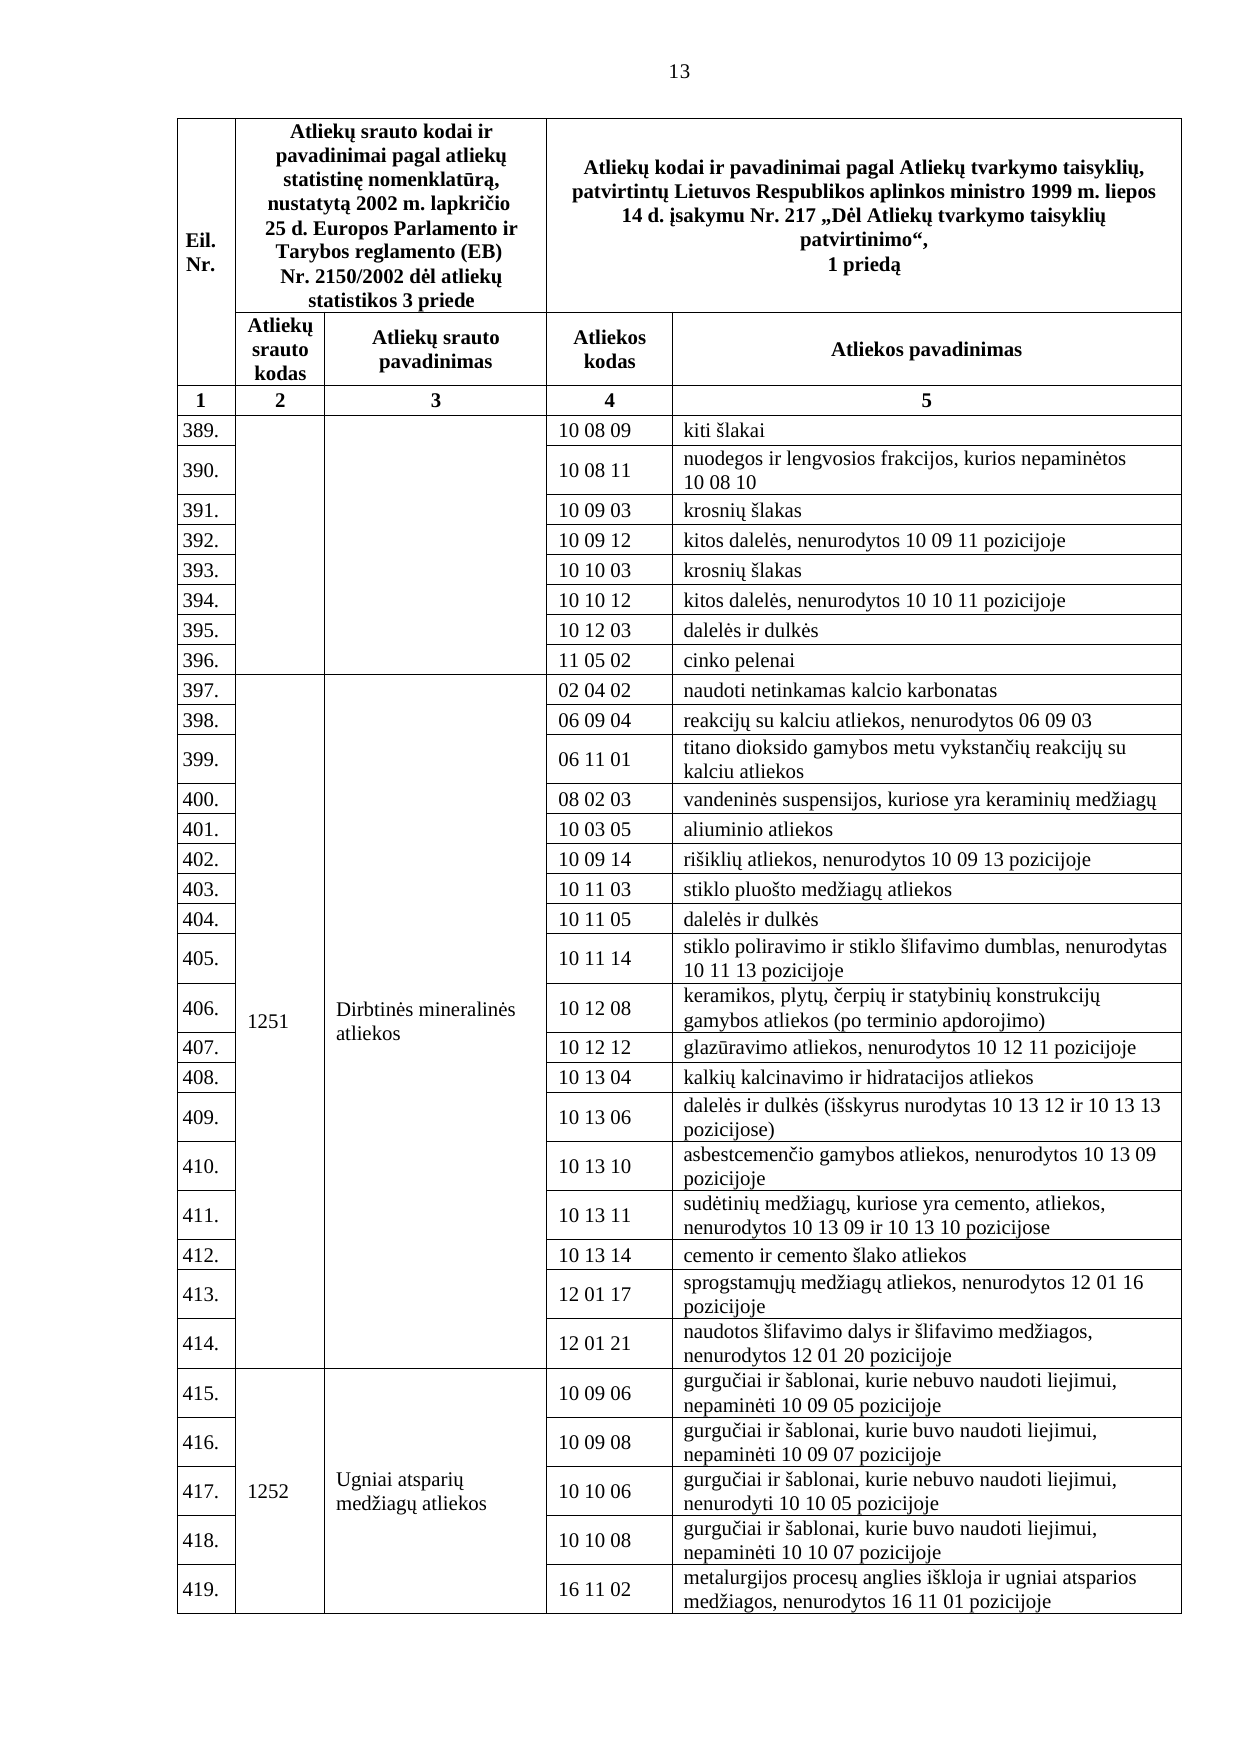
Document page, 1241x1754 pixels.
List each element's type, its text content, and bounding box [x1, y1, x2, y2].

table_cell aliuminio atliekos [673, 814, 1181, 843]
table_cell 416. [178, 1418, 235, 1466]
table_cell 411. [178, 1191, 235, 1239]
table_cell 3 [325, 386, 546, 415]
table_cell 10 09 14 [547, 844, 672, 873]
table_cell Ugniai atsparių medžiagų atliekos [325, 1369, 546, 1613]
table_header Atliekų srauto kodai ir pavadinimai pagal atliekų statistinę nomenklatūrą, nustatytą 2002 m. lapkričio 25 d. Europos Parlamento ir Tarybos reglamento (EB) Nr. 2150/2002 dėl atliekų statistikos 3 priede [236, 119, 546, 312]
table_cell 398. [178, 705, 235, 734]
table_cell gurgučiai ir šablonai, kurie nebuvo naudoti liejimui, nenurodyti 10 10 05 pozicijoje [673, 1467, 1181, 1515]
table_cell sudėtinių medžiagų, kuriose yra cemento, atliekos, nenurodytos 10 13 09 ir 10 13 10 pozicijose [673, 1191, 1181, 1239]
table_cell 418. [178, 1516, 235, 1564]
table_cell kitos dalelės, nenurodytos 10 10 11 pozicijoje [673, 585, 1181, 614]
table_cell 12 01 21 [547, 1319, 672, 1367]
table_cell 06 09 04 [547, 705, 672, 734]
table_cell kalkių kalcinavimo ir hidratacijos atliekos [673, 1063, 1181, 1092]
table_cell 410. [178, 1142, 235, 1190]
table_cell glazūravimo atliekos, nenurodytos 10 12 11 pozicijoje [673, 1033, 1181, 1062]
table_cell 16 11 02 [547, 1565, 672, 1613]
table_cell 08 02 03 [547, 784, 672, 813]
table_cell gurgučiai ir šablonai, kurie nebuvo naudoti liejimui, nepaminėti 10 09 05 pozicijoje [673, 1369, 1181, 1417]
table_cell 02 04 02 [547, 675, 672, 704]
table_cell 5 [673, 386, 1181, 415]
table_cell 412. [178, 1240, 235, 1269]
table_cell 406. [178, 984, 235, 1032]
table_cell 4 [547, 386, 672, 415]
table_cell 390. [178, 446, 235, 494]
table_cell cinko pelenai [673, 645, 1181, 674]
table_cell reakcijų su kalciu atliekos, nenurodytos 06 09 03 [673, 705, 1181, 734]
table_cell 419. [178, 1565, 235, 1613]
table_cell 10 12 08 [547, 984, 672, 1032]
table_cell 10 09 12 [547, 525, 672, 554]
table_cell 10 12 03 [547, 615, 672, 644]
table_cell Dirbtinės mineralinės atliekos [325, 675, 546, 1367]
table_cell 409. [178, 1093, 235, 1141]
table_cell 10 13 06 [547, 1093, 672, 1141]
table_cell 11 05 02 [547, 645, 672, 674]
table_cell 408. [178, 1063, 235, 1092]
table_cell Atliekų srauto kodas [236, 313, 324, 385]
table_cell 10 13 10 [547, 1142, 672, 1190]
table_cell 392. [178, 525, 235, 554]
table_cell 10 13 14 [547, 1240, 672, 1269]
table_header Atliekų kodai ir pavadinimai pagal Atliekų tvarkymo taisyklių, patvirtintų Lietuvos Respublikos aplinkos ministro 1999 m. liepos 14 d. įsakymu Nr. 217 „Dėl Atliekų tvarkymo taisyklių patvirtinimo“, 1 priedą [547, 119, 1181, 312]
table_cell 405. [178, 934, 235, 982]
table_cell keramikos, plytų, čerpių ir statybinių konstrukcijų gamybos atliekos (po terminio apdorojimo) [673, 984, 1181, 1032]
table_cell rišiklių atliekos, nenurodytos 10 09 13 pozicijoje [673, 844, 1181, 873]
table_header Eil. Nr. [178, 119, 235, 385]
table_cell 10 10 12 [547, 585, 672, 614]
table_cell 1252 [236, 1369, 324, 1613]
table_cell 10 09 06 [547, 1369, 672, 1417]
table_cell 1251 [236, 675, 324, 1367]
table_cell [325, 416, 546, 674]
table_cell 415. [178, 1369, 235, 1417]
table_cell 10 13 11 [547, 1191, 672, 1239]
table_cell 10 09 03 [547, 495, 672, 524]
table_cell 391. [178, 495, 235, 524]
table_cell 10 12 12 [547, 1033, 672, 1062]
table_cell 397. [178, 675, 235, 704]
table_cell 10 08 09 [547, 416, 672, 445]
table_cell 404. [178, 904, 235, 933]
table_cell dalelės ir dulkės (išskyrus nurodytas 10 13 12 ir 10 13 13 pozicijose) [673, 1093, 1181, 1141]
table_cell 10 09 08 [547, 1418, 672, 1466]
table_cell 389. [178, 416, 235, 445]
table_cell stiklo poliravimo ir stiklo šlifavimo dumblas, nenurodytas 10 11 13 pozicijoje [673, 934, 1181, 982]
table_cell 413. [178, 1270, 235, 1318]
table_cell 10 10 06 [547, 1467, 672, 1515]
table_cell asbestcemenčio gamybos atliekos, nenurodytos 10 13 09 pozicijoje [673, 1142, 1181, 1190]
table_cell 403. [178, 874, 235, 903]
table_cell 10 03 05 [547, 814, 672, 843]
table_cell 394. [178, 585, 235, 614]
table_cell krosnių šlakas [673, 555, 1181, 584]
table_cell 401. [178, 814, 235, 843]
table_cell 10 11 14 [547, 934, 672, 982]
table_cell 10 08 11 [547, 446, 672, 494]
table_cell 1 [178, 386, 235, 415]
table_cell cemento ir cemento šlako atliekos [673, 1240, 1181, 1269]
table_cell 396. [178, 645, 235, 674]
table_cell dalelės ir dulkės [673, 904, 1181, 933]
table_cell 417. [178, 1467, 235, 1515]
table_cell 06 11 01 [547, 735, 672, 783]
table_cell [236, 416, 324, 674]
table_cell nuodegos ir lengvosios frakcijos, kurios nepaminėtos 10 08 10 [673, 446, 1181, 494]
table_cell 2 [236, 386, 324, 415]
table_cell krosnių šlakas [673, 495, 1181, 524]
table_cell Atliekos pavadinimas [673, 313, 1181, 385]
table_cell vandeninės suspensijos, kuriose yra keraminių medžiagų [673, 784, 1181, 813]
table_cell 407. [178, 1033, 235, 1062]
table_cell naudotos šlifavimo dalys ir šlifavimo medžiagos, nenurodytos 12 01 20 pozicijoje [673, 1319, 1181, 1367]
table_cell stiklo pluošto medžiagų atliekos [673, 874, 1181, 903]
table_cell metalurgijos procesų anglies iškloja ir ugniai atsparios medžiagos, nenurodytos 16 11 01 pozicijoje [673, 1565, 1181, 1613]
table_cell 10 10 08 [547, 1516, 672, 1564]
table_cell 399. [178, 735, 235, 783]
table_cell 10 13 04 [547, 1063, 672, 1092]
table_cell naudoti netinkamas kalcio karbonatas [673, 675, 1181, 704]
table_cell 12 01 17 [547, 1270, 672, 1318]
table_cell 393. [178, 555, 235, 584]
table_cell kiti šlakai [673, 416, 1181, 445]
table_cell sprogstamųjų medžiagų atliekos, nenurodytos 12 01 16 pozicijoje [673, 1270, 1181, 1318]
table_cell titano dioksido gamybos metu vykstančių reakcijų su kalciu atliekos [673, 735, 1181, 783]
table_cell gurgučiai ir šablonai, kurie buvo naudoti liejimui, nepaminėti 10 10 07 pozicijoje [673, 1516, 1181, 1564]
table_cell gurgučiai ir šablonai, kurie buvo naudoti liejimui, nepaminėti 10 09 07 pozicijoje [673, 1418, 1181, 1466]
table_cell 10 11 03 [547, 874, 672, 903]
table_cell 10 10 03 [547, 555, 672, 584]
table_cell 10 11 05 [547, 904, 672, 933]
table_cell 400. [178, 784, 235, 813]
table_cell 414. [178, 1319, 235, 1367]
table_cell dalelės ir dulkės [673, 615, 1181, 644]
table_cell kitos dalelės, nenurodytos 10 09 11 pozicijoje [673, 525, 1181, 554]
table_cell Atliekos kodas [547, 313, 672, 385]
table_cell 402. [178, 844, 235, 873]
table_cell 395. [178, 615, 235, 644]
table_cell Atliekų srauto pavadinimas [325, 313, 546, 385]
